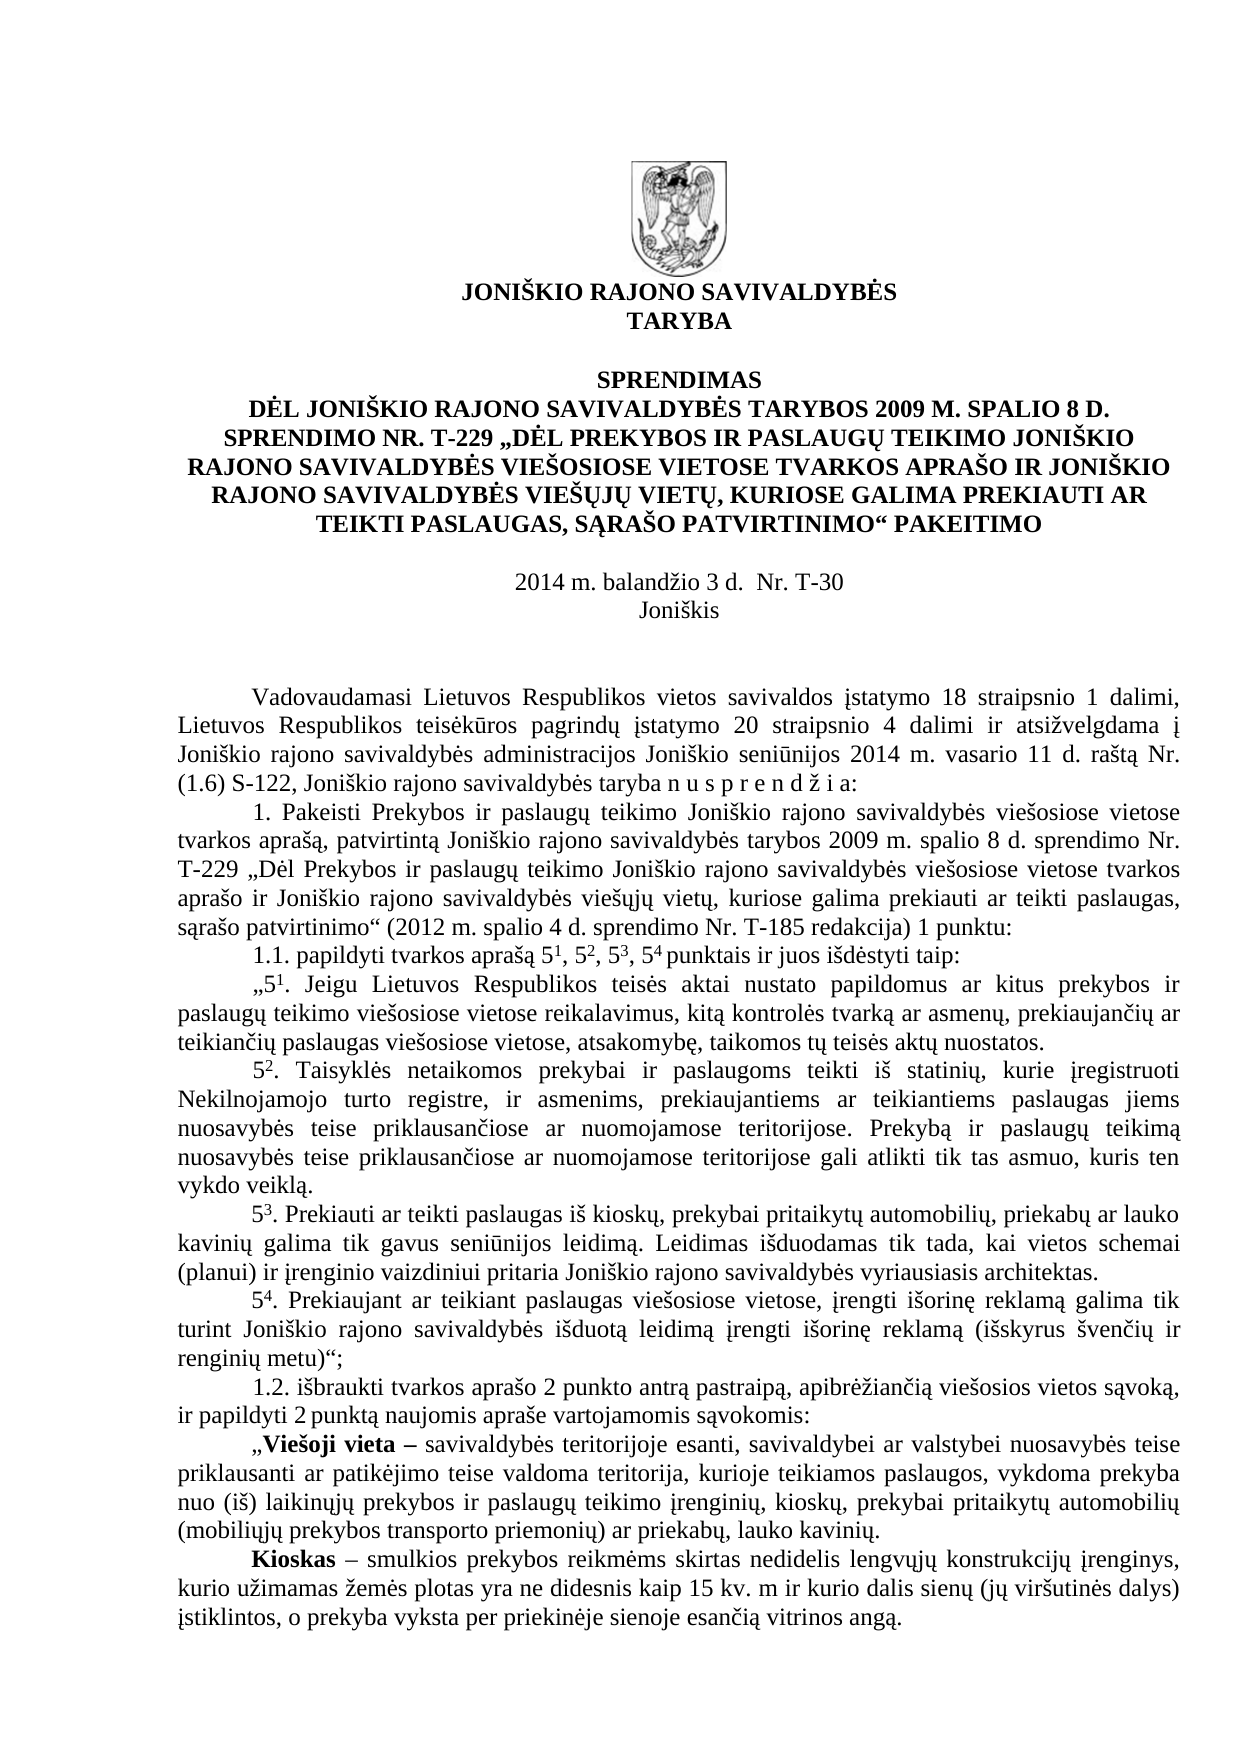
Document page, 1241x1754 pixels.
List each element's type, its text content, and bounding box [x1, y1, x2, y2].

text Joniškio rajono savivaldybės TARYBA [177, 277, 1181, 334]
text 52. Taisyklės netaikomos prekybai ir paslaugoms teikti iš statinių, kurie įregistruoti Nekilnojamojo turto registre, ir asmenims, prekiaujantiems ar teikiantiems paslaugas jiems nuosavybės teise priklausančiose ar nuomojamose teritorijose. Prekybą ir paslaugų teikimą nuosavybės teise priklausančiose ar nuomojamose teritorijose gali atlikti tik tas asmuo, kuris ten vykdo veiklą. [177, 1056, 1181, 1199]
text 53. Prekiauti ar teikti paslaugas iš kioskų, prekybai pritaikytų automobilių, priekabų ar lauko kavinių galima tik gavus seniūnijos leidimą. Leidimas išduodamas tik tada, kai vietos schemai (planui) ir įrenginio vaizdiniui pritaria Joniškio rajono savivaldybės vyriausiasis architektas. [177, 1199, 1181, 1286]
text 1. Pakeisti Prekybos ir paslaugų teikimo Joniškio rajono savivaldybės viešosiose vietose tvarkos aprašą, patvirtintą Joniškio rajono savivaldybės tarybos 2009 m. spalio 8 d. sprendimo Nr. T-229 „Dėl Prekybos ir paslaugų teikimo Joniškio rajono savivaldybės viešosiose vietose tvarkos aprašo ir Joniškio rajono savivaldybės viešųjų vietų, kuriose galima prekiauti ar teikti paslaugas, sąrašo patvirtinimo“ (2012 m. spalio 4 d. sprendimo Nr. T-185 redakcija) 1 punktu: [177, 797, 1181, 941]
text Kioskas – smulkios prekybos reikmėms skirtas nedidelis lengvųjų konstrukcijų įrenginys, kurio užimamas žemės plotas yra ne didesnis kaip 15 kv. m ir kurio dalis sienų (jų viršutinės dalys) įstiklintos, o prekyba vyksta per priekinėje sienoje esančią vitrinos angą. [177, 1544, 1181, 1631]
text Joniškis [177, 596, 1181, 624]
table_header [166, 128, 1192, 156]
text „Viešoji vieta – savivaldybės teritorijoje esanti, savivaldybei ar valstybei nuosavybės teise priklausanti ar patikėjimo teise valdoma teritorija, kurioje teikiamos paslaugos, vykdoma prekyba nuo (iš) laikinųjų prekybos ir paslaugų teikimo įrenginių, kioskų, prekybai pritaikytų automobilių (mobiliųjų prekybos transporto priemonių) ar priekabų, lauko kavinių. [177, 1429, 1181, 1544]
text 2014 m. balandžio 3 d. Nr. T-30 [177, 567, 1181, 596]
text SPRENDIMAS [177, 366, 1181, 394]
text 1.2. išbraukti tvarkos aprašo 2 punkto antrą pastraipą, apibrėžiančią viešosios vietos sąvoką, ir papildyti 2 punktą naujomis apraše vartojamomis sąvokomis: [177, 1372, 1181, 1429]
table_cell [166, 156, 1192, 161]
text Vadovaudamasi Lietuvos Respublikos vietos savivaldos įstatymo 18 straipsnio 1 dalimi, Lietuvos Respublikos teisėkūros pagrindų įstatymo 20 straipsnio 4 dalimi ir atsižvelgdama į Joniškio rajono savivaldybės administracijos Joniškio seniūnijos 2014 m. vasario 11 d. raštą Nr. (1.6) S-122, Joniškio rajono savivaldybės taryba n u s p r e n d ž i a: [177, 682, 1181, 797]
text 54. Prekiaujant ar teikiant paslaugas viešosiose vietose, įrengti išorinę reklamą galima tik turint Joniškio rajono savivaldybės išduotą leidimą įrengti išorinę reklamą (išskyrus švenčių ir renginių metu)“; [177, 1286, 1181, 1372]
text 1.1. papildyti tvarkos aprašą 51, 52, 53, 54 punktais ir juos išdėstyti taip: [177, 941, 1181, 969]
text „51. Jeigu Lietuvos Respublikos teisės aktai nustato papildomus ar kitus prekybos ir paslaugų teikimo viešosiose vietose reikalavimus, kitą kontrolės tvarką ar asmenų, prekiaujančių ar teikiančių paslaugas viešosiose vietose, atsakomybę, taikomos tų teisės aktų nuostatos. [177, 969, 1181, 1056]
text DĖL JONIŠKIO RAJONO SAVIVALDYBĖS TARYBOS 2009 M. SPALIO 8 D. SPRENDIMO NR. T-229 „DĖL PREKYBOS IR PASLAUGŲ TEIKIMO JONIŠKIO RAJONO SAVIVALDYBĖS VIEŠOSIOSE VIETOSE TVARKOS APRAŠO IR JONIŠKIO RAJONO SAVIVALDYBĖS VIEŠŲJŲ VIETŲ, KURIOSE GALIMA PREKIAUTI AR TEIKTI PASLAUGAS, SĄRAŠO PATVIRTINIMO“ PAKEITIMO [177, 394, 1181, 538]
